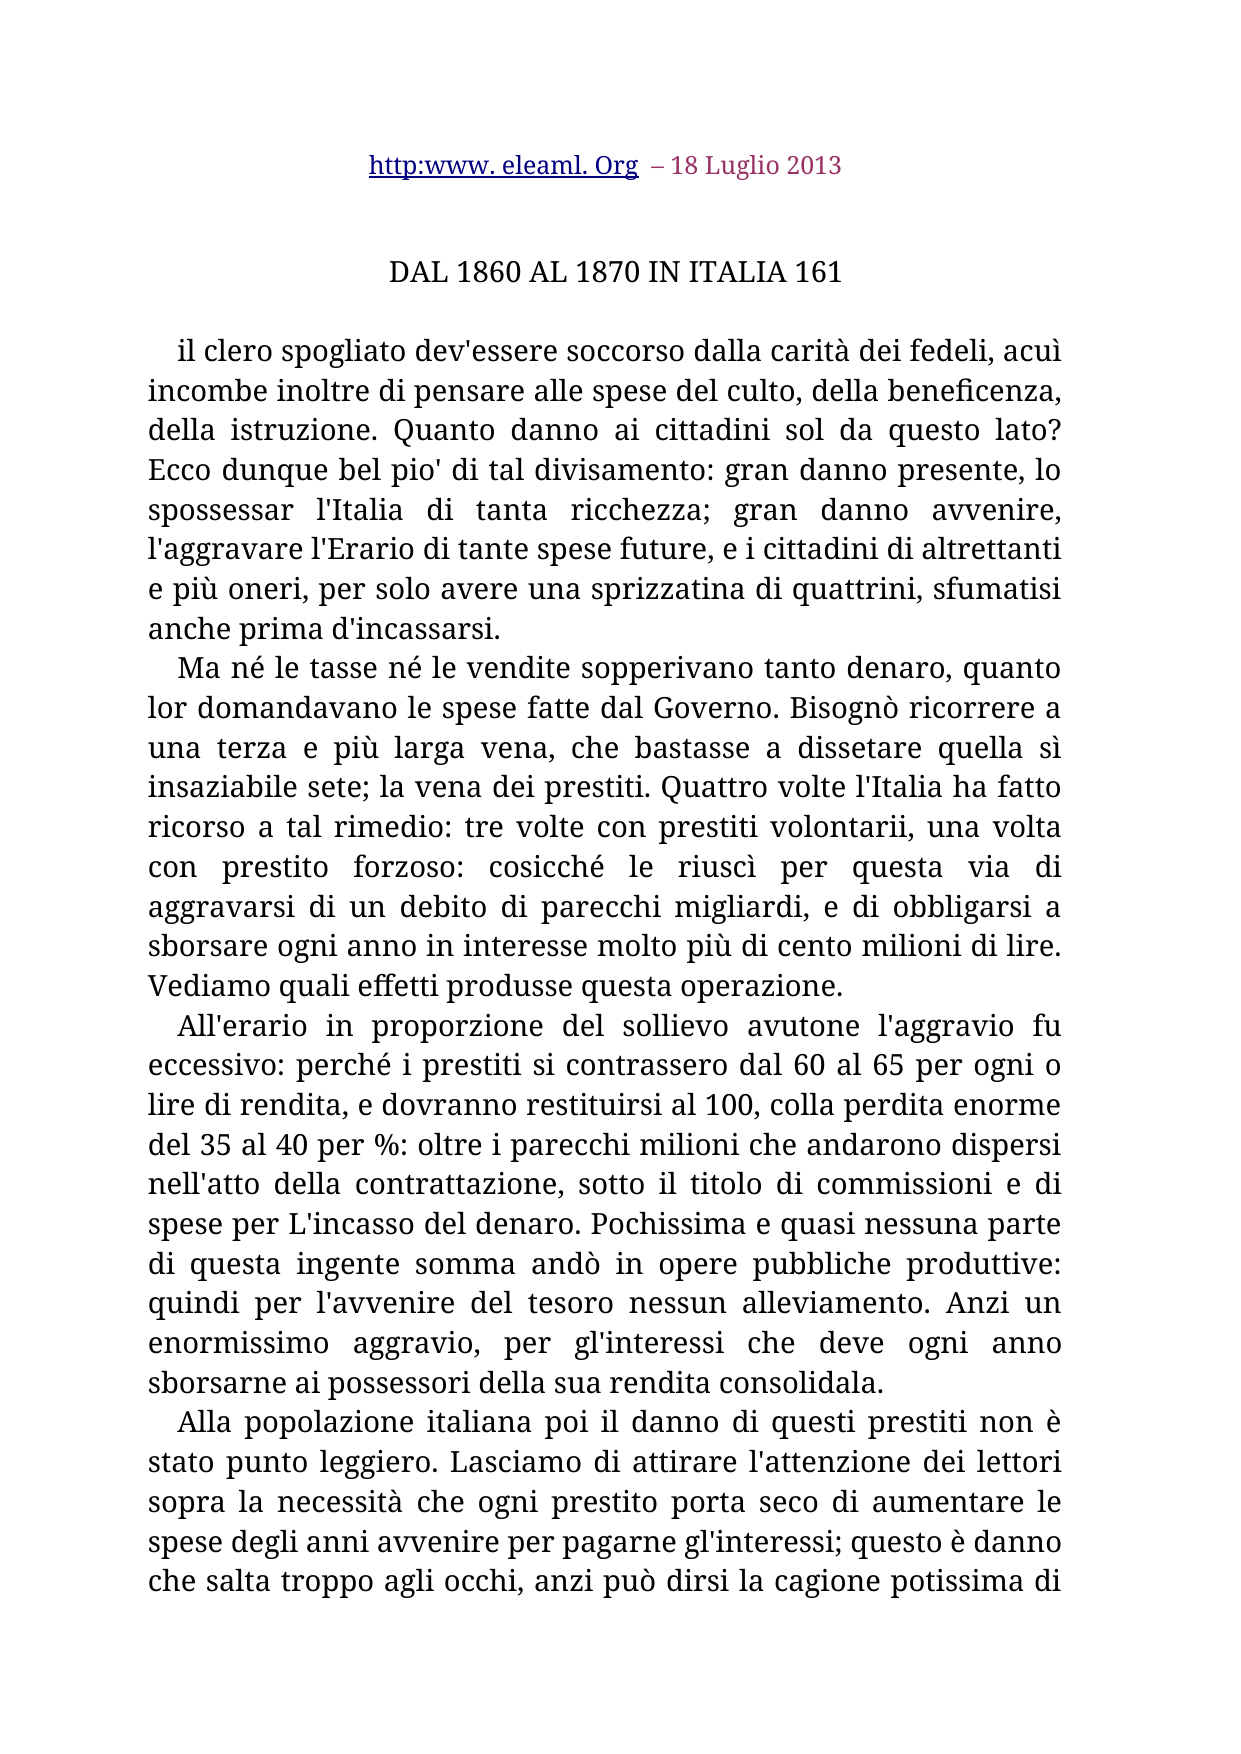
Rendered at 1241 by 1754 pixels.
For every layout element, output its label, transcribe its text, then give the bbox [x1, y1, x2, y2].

text All'erario in proporzione del sollievo avutone l'aggravio fu eccessivo: perché i prestiti si contrassero dal 60 al 65 per ogni o lire di rendita, e dovranno restituirsi al 100, colla perdita enorme del 35 al 40 per %: oltre i parecchi milioni che andarono dispersi nell'atto della contrattazione, sotto il titolo di commissioni e di spese per L'incasso del denaro. Pochissima e quasi nessuna parte di questa ingente somma andò in opere pubbliche produttive: quindi per l'avvenire del tesoro nessun alleviamento. Anzi un enormissimo aggravio, per gl'interessi che deve ogni anno sborsarne ai possessori della sua rendita consolidala. [148, 1005, 1063, 1402]
text Ma né le tasse né le vendite sopperivano tanto denaro, quanto lor domandavano le spese fatte dal Governo. Bisognò ricorrere a una terza e più larga vena, che bastasse a dissetare quella sì insaziabile sete; la vena dei prestiti. Quattro volte l'Italia ha fatto ricorso a tal rimedio: tre volte con prestiti volontarii, una volta con prestito forzoso: cosicché le riuscì per questa via di aggravarsi di un debito di parecchi migliardi, e di obbligarsi a sborsare ogni anno in interesse molto più di cento milioni di lire. Vediamo quali effetti produsse questa operazione. [148, 648, 1063, 1005]
text DAL 1860 AL 1870 IN ITALIA 161 [148, 251, 1063, 291]
text Alla popolazione italiana poi il danno di questi prestiti non è stato punto leggiero. Lasciamo di attirare l'attenzione dei lettori sopra la necessità che ogni prestito porta seco di aumentare le spese degli anni avvenire per pagarne gl'interessi; questo è danno che salta troppo agli occhi, anzi può dirsi la cagione potissima di [148, 1402, 1063, 1600]
text il clero spogliato dev'essere soccorso dalla carità dei fedeli, acuì incombe inoltre di pensare alle spese del culto, della beneficenza, della istruzione. Quanto danno ai cittadini sol da questo lato? Ecco dunque bel pio' di tal divisamento: gran danno presente, lo spossessar l'Italia di tanta ricchezza; gran danno avvenire, l'aggravare l'Erario di tante spese future, e i cittadini di altrettanti e più oneri, per solo avere una sprizzatina di quattrini, sfumatisi anche prima d'incassarsi. [148, 330, 1063, 648]
